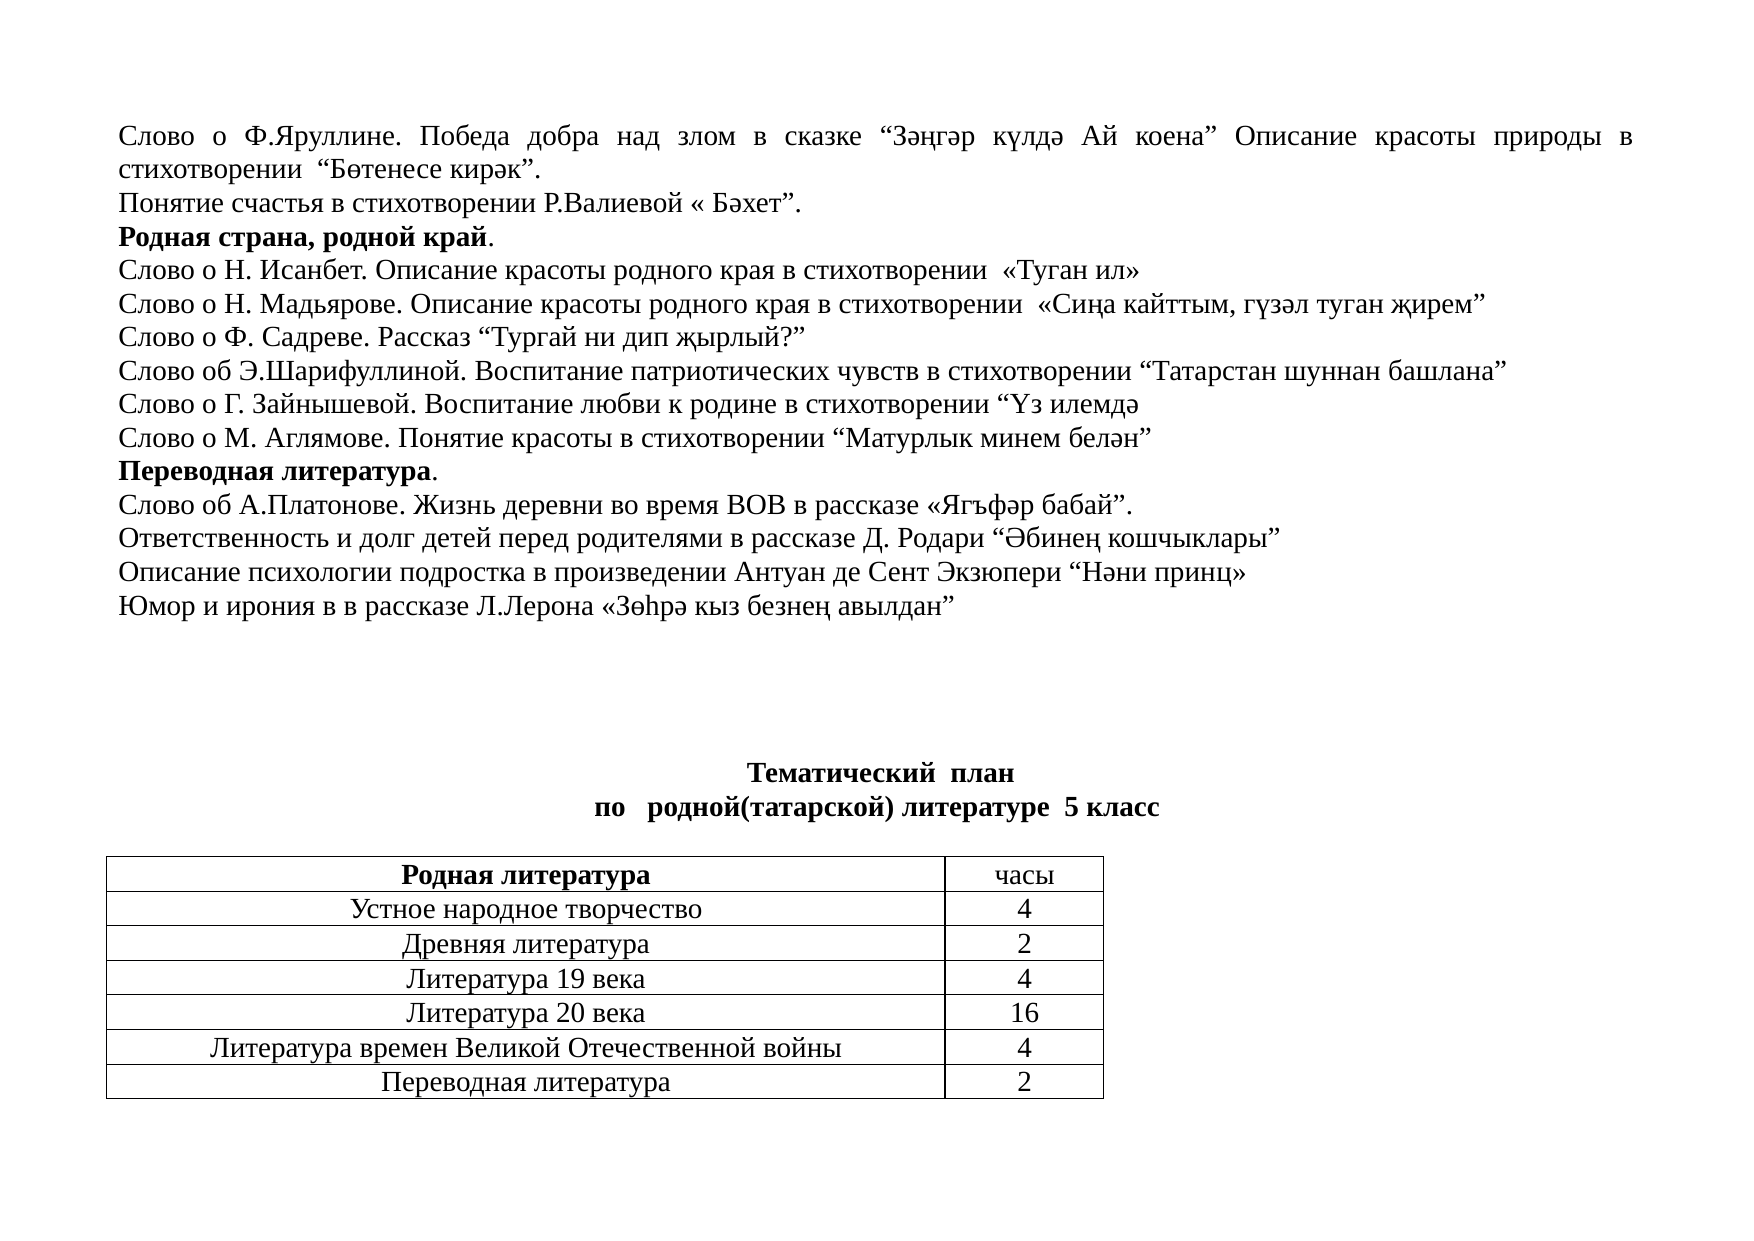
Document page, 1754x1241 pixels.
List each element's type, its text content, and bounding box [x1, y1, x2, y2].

table_cell 4 [946, 961, 1103, 994]
text Описание психологии подростка в произведении Антуан де Сент Экзюпери “Нәни принц» [118, 554, 1636, 588]
text Понятие счастья в стихотворении Р.Валиевой « Бәхет”. [118, 185, 1636, 219]
text Ответственность и долг детей перед родителями в рассказе Д. Родари “Әбинең кошчыклары” [118, 521, 1636, 554]
text Слово о Ф. Садреве. Рассказ “Тургай ни дип җырлый?” [118, 319, 1636, 353]
text Слово о Ф.Яруллине. Победа добра над злом в сказке “Зәңгәр күлдә Ай коена” Описание красоты природы в стихотворении “Бөтенесе кирәк”. [118, 118, 1636, 185]
table_cell Устное народное творчество [107, 892, 944, 925]
text Слово о М. Аглямове. Понятие красоты в стихотворении “Матурлык минем белән” [118, 420, 1636, 453]
table_cell 2 [946, 1065, 1103, 1098]
table_cell 2 [946, 926, 1103, 960]
table_cell Переводная литература [107, 1065, 944, 1098]
text по родной(татарской) литературе 5 класс [118, 789, 1636, 822]
table_cell 4 [946, 1030, 1103, 1063]
table_cell 4 [946, 892, 1103, 925]
table_cell Литература времен Великой Отечественной войны [107, 1030, 944, 1063]
table_cell Древняя литература [107, 926, 944, 960]
text Слово об А.Платонове. Жизнь деревни во время ВОВ в рассказе «Ягъфәр бабай”. [118, 487, 1636, 521]
table_cell Литература 20 века [107, 995, 944, 1029]
text Переводная литература. [118, 453, 1636, 487]
text Тематический план [118, 755, 1636, 789]
table_header Родная литература [107, 857, 944, 891]
table_cell Литература 19 века [107, 961, 944, 994]
text Слово о Н. Исанбет. Описание красоты родного края в стихотворении «Туган ил» [118, 252, 1636, 286]
text Слово о Г. Зайнышевой. Воспитание любви к родине в стихотворении “Үз илемдә [118, 386, 1636, 420]
text Слово об Э.Шарифуллиной. Воспитание патриотических чувств в стихотворении “Татарстан шуннан башлана” [118, 353, 1636, 386]
table_cell 16 [946, 995, 1103, 1029]
text Слово о Н. Мадьярове. Описание красоты родного края в стихотворении «Сиңа кайттым, гүзәл туган җирем” [118, 286, 1636, 319]
text Родная страна, родной край. [118, 219, 1636, 252]
text Юмор и ирония в в рассказе Л.Лерона «Зөhрә кыз безнең авылдан” [118, 588, 1636, 621]
table_header часы [946, 857, 1103, 891]
